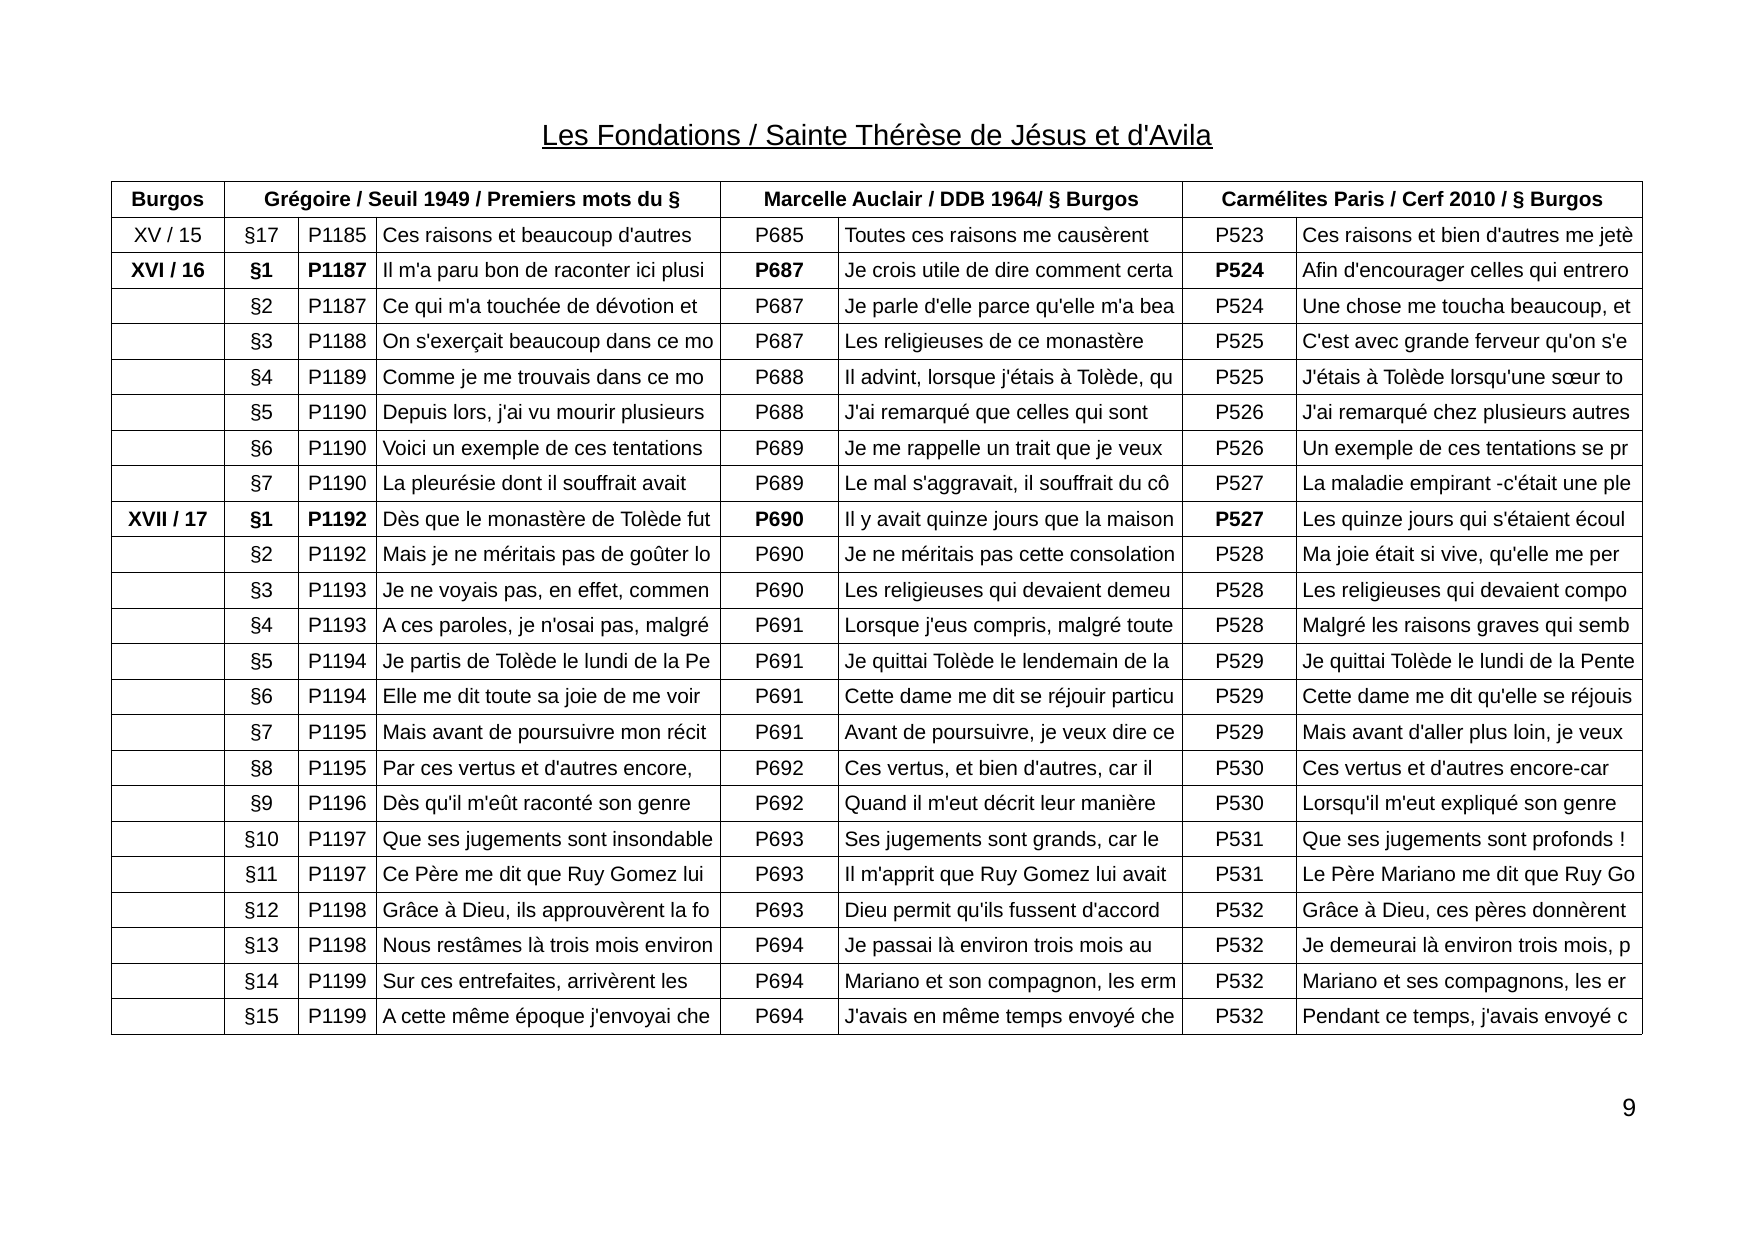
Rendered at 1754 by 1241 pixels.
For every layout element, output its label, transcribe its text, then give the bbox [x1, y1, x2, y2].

table_cell §7 [225, 466, 298, 501]
table_cell [112, 324, 224, 359]
table_cell Mais je ne méritais pas de goûter lo [377, 537, 720, 572]
table_cell Je ne voyais pas, en effet, commen [377, 573, 720, 607]
table_cell Quand il m'eut décrit leur manière [839, 786, 1182, 821]
table_cell P689 [721, 431, 838, 465]
table_cell Cette dame me dit se réjouir particu [839, 680, 1182, 714]
table_cell P693 [721, 893, 838, 927]
table_cell Je crois utile de dire comment certa [839, 253, 1182, 288]
table_cell A ces paroles, je n'osai pas, malgré [377, 609, 720, 643]
table_cell P691 [721, 644, 838, 678]
table_cell P693 [721, 857, 838, 892]
table_cell P690 [721, 537, 838, 572]
table_cell Carmélites Paris / Cerf 2010 / § Burgos [1183, 182, 1642, 217]
table_cell §8 [225, 751, 298, 785]
table_cell Je ne méritais pas cette consolation [839, 537, 1182, 572]
table_cell XV / 15 [112, 218, 224, 252]
table_cell §11 [225, 857, 298, 892]
table_cell [112, 964, 224, 998]
table_cell Je passai là environ trois mois au [839, 928, 1182, 963]
table_cell Lorsque j'eus compris, malgré toute [839, 609, 1182, 643]
table_cell P528 [1183, 609, 1296, 643]
table_cell [112, 857, 224, 892]
table_cell Nous restâmes là trois mois environ [377, 928, 720, 963]
table_cell Ce Père me dit que Ruy Gomez lui [377, 857, 720, 892]
table_cell P688 [721, 395, 838, 430]
table_cell P525 [1183, 324, 1296, 359]
table_cell §5 [225, 644, 298, 678]
table_cell §15 [225, 999, 298, 1034]
table_cell Lorsqu'il m'eut expliqué son genre [1297, 786, 1642, 821]
table_cell Mais avant d'aller plus loin, je veux [1297, 715, 1642, 749]
table_cell P1194 [299, 644, 376, 678]
table_cell Le Père Mariano me dit que Ruy Go [1297, 857, 1642, 892]
table_cell P691 [721, 609, 838, 643]
table_cell Marcelle Auclair / DDB 1964/ § Burgos [721, 182, 1182, 217]
table_cell [112, 928, 224, 963]
table_cell §7 [225, 715, 298, 749]
table_cell Il y avait quinze jours que la maison [839, 502, 1182, 536]
table_cell §9 [225, 786, 298, 821]
table_cell P1199 [299, 999, 376, 1034]
table_cell Avant de poursuivre, je veux dire ce [839, 715, 1182, 749]
table_cell P689 [721, 466, 838, 501]
table_cell P687 [721, 253, 838, 288]
table_cell Les quinze jours qui s'étaient écoul [1297, 502, 1642, 536]
table_cell Voici un exemple de ces tentations [377, 431, 720, 465]
table_cell §4 [225, 609, 298, 643]
table_cell P529 [1183, 715, 1296, 749]
table_cell §13 [225, 928, 298, 963]
table_cell [112, 609, 224, 643]
table_cell [112, 999, 224, 1034]
table_cell P1185 [299, 218, 376, 252]
table_cell §6 [225, 431, 298, 465]
table_cell La pleurésie dont il souffrait avait [377, 466, 720, 501]
table_cell P1195 [299, 715, 376, 749]
table_cell [112, 537, 224, 572]
table_cell Que ses jugements sont insondable [377, 822, 720, 856]
table_cell P688 [721, 360, 838, 394]
table_cell P1193 [299, 573, 376, 607]
table_cell Sur ces entrefaites, arrivèrent les [377, 964, 720, 998]
table_cell Ses jugements sont grands, car le [839, 822, 1182, 856]
table_cell P691 [721, 715, 838, 749]
table_cell §4 [225, 360, 298, 394]
table_cell P524 [1183, 289, 1296, 323]
table_cell Mais avant de poursuivre mon récit [377, 715, 720, 749]
table_cell §3 [225, 573, 298, 607]
table_cell Je quittai Tolède le lundi de la Pente [1297, 644, 1642, 678]
table_cell Cette dame me dit qu'elle se réjouis [1297, 680, 1642, 714]
table_cell Grâce à Dieu, ils approuvèrent la fo [377, 893, 720, 927]
table_cell P1197 [299, 857, 376, 892]
table_cell Il m'apprit que Ruy Gomez lui avait [839, 857, 1182, 892]
table_cell Burgos [112, 182, 224, 217]
table_cell Les religieuses qui devaient demeu [839, 573, 1182, 607]
table_cell [112, 751, 224, 785]
table_cell §12 [225, 893, 298, 927]
table_cell P1197 [299, 822, 376, 856]
table_cell P1187 [299, 289, 376, 323]
table_cell Grégoire / Seuil 1949 / Premiers mots du § [225, 182, 720, 217]
table_cell Un exemple de ces tentations se pr [1297, 431, 1642, 465]
table_cell P532 [1183, 893, 1296, 927]
table_cell §1 [225, 253, 298, 288]
table_cell [112, 466, 224, 501]
table_cell P525 [1183, 360, 1296, 394]
table_cell P1196 [299, 786, 376, 821]
table_cell P690 [721, 502, 838, 536]
table_cell P526 [1183, 431, 1296, 465]
table_cell §10 [225, 822, 298, 856]
table_cell P685 [721, 218, 838, 252]
table_cell [112, 431, 224, 465]
table_cell Depuis lors, j'ai vu mourir plusieurs [377, 395, 720, 430]
table_cell Dès que le monastère de Tolède fut [377, 502, 720, 536]
table_cell P531 [1183, 857, 1296, 892]
table_cell Malgré les raisons graves qui semb [1297, 609, 1642, 643]
table_cell Elle me dit toute sa joie de me voir [377, 680, 720, 714]
table_cell P690 [721, 573, 838, 607]
table_cell Afin d'encourager celles qui entrero [1297, 253, 1642, 288]
table_cell [112, 289, 224, 323]
table_cell P1192 [299, 502, 376, 536]
table_cell P532 [1183, 928, 1296, 963]
table_cell XVII / 17 [112, 502, 224, 536]
table_cell §14 [225, 964, 298, 998]
table_cell P529 [1183, 680, 1296, 714]
table_cell [112, 822, 224, 856]
table_cell §1 [225, 502, 298, 536]
table_cell Par ces vertus et d'autres encore, [377, 751, 720, 785]
table_cell P693 [721, 822, 838, 856]
table_cell P1199 [299, 964, 376, 998]
table_cell P692 [721, 786, 838, 821]
table_cell Ces raisons et bien d'autres me jetè [1297, 218, 1642, 252]
table_cell P1190 [299, 395, 376, 430]
table_cell Les religieuses qui devaient compo [1297, 573, 1642, 607]
table_cell P1187 [299, 253, 376, 288]
table_cell Les religieuses de ce monastère [839, 324, 1182, 359]
table_cell P1198 [299, 928, 376, 963]
table_cell Une chose me toucha beaucoup, et [1297, 289, 1642, 323]
table_cell P1188 [299, 324, 376, 359]
table_cell Que ses jugements sont profonds ! [1297, 822, 1642, 856]
table_cell Je parle d'elle parce qu'elle m'a bea [839, 289, 1182, 323]
table_cell §17 [225, 218, 298, 252]
table_cell P687 [721, 289, 838, 323]
table_cell La maladie empirant -c'était une ple [1297, 466, 1642, 501]
table_cell P1198 [299, 893, 376, 927]
table_cell P530 [1183, 751, 1296, 785]
table_cell Je partis de Tolède le lundi de la Pe [377, 644, 720, 678]
table_cell Comme je me trouvais dans ce mo [377, 360, 720, 394]
table_cell J'ai remarqué chez plusieurs autres [1297, 395, 1642, 430]
table_cell P528 [1183, 537, 1296, 572]
table_cell P1190 [299, 466, 376, 501]
table_cell P529 [1183, 644, 1296, 678]
table_cell J'étais à Tolède lorsqu'une sœur to [1297, 360, 1642, 394]
table_cell J'ai remarqué que celles qui sont [839, 395, 1182, 430]
table_cell P527 [1183, 502, 1296, 536]
table_cell Ces raisons et beaucoup d'autres [377, 218, 720, 252]
table_cell §2 [225, 289, 298, 323]
table_cell Toutes ces raisons me causèrent [839, 218, 1182, 252]
table_cell [112, 360, 224, 394]
table_cell Je me rappelle un trait que je veux [839, 431, 1182, 465]
table_cell C'est avec grande ferveur qu'on s'e [1297, 324, 1642, 359]
table_cell Ces vertus et d'autres encore-car [1297, 751, 1642, 785]
table_cell §3 [225, 324, 298, 359]
table_cell Dès qu'il m'eût raconté son genre [377, 786, 720, 821]
table_cell Il m'a paru bon de raconter ici plusi [377, 253, 720, 288]
table_cell Je demeurai là environ trois mois, p [1297, 928, 1642, 963]
table_cell Grâce à Dieu, ces pères donnèrent [1297, 893, 1642, 927]
table_cell Ces vertus, et bien d'autres, car il [839, 751, 1182, 785]
table_cell §5 [225, 395, 298, 430]
table_cell J'avais en même temps envoyé che [839, 999, 1182, 1034]
table_cell A cette même époque j'envoyai che [377, 999, 720, 1034]
table_cell Le mal s'aggravait, il souffrait du cô [839, 466, 1182, 501]
table_cell P526 [1183, 395, 1296, 430]
table_cell P1189 [299, 360, 376, 394]
table_cell P528 [1183, 573, 1296, 607]
table_cell On s'exerçait beaucoup dans ce mo [377, 324, 720, 359]
table_cell P527 [1183, 466, 1296, 501]
table_cell Il advint, lorsque j'étais à Tolède, qu [839, 360, 1182, 394]
table_cell P691 [721, 680, 838, 714]
table_cell Dieu permit qu'ils fussent d'accord [839, 893, 1182, 927]
table_cell P1192 [299, 537, 376, 572]
table_cell [112, 786, 224, 821]
table_cell Ce qui m'a touchée de dévotion et [377, 289, 720, 323]
table_cell P532 [1183, 964, 1296, 998]
table_cell Pendant ce temps, j'avais envoyé c [1297, 999, 1642, 1034]
table_cell Mariano et ses compagnons, les er [1297, 964, 1642, 998]
table_cell [112, 680, 224, 714]
table_cell XVI / 16 [112, 253, 224, 288]
table_cell Je quittai Tolède le lendemain de la [839, 644, 1182, 678]
table_cell §6 [225, 680, 298, 714]
table_cell P1195 [299, 751, 376, 785]
table_cell P530 [1183, 786, 1296, 821]
table_cell §2 [225, 537, 298, 572]
table_cell P524 [1183, 253, 1296, 288]
table_cell P531 [1183, 822, 1296, 856]
table_cell Mariano et son compagnon, les erm [839, 964, 1182, 998]
table_cell P523 [1183, 218, 1296, 252]
table_cell [112, 573, 224, 607]
table_cell P1193 [299, 609, 376, 643]
table_cell [112, 395, 224, 430]
table_cell [112, 715, 224, 749]
table_cell [112, 644, 224, 678]
table_cell P694 [721, 928, 838, 963]
table_cell P532 [1183, 999, 1296, 1034]
table_cell Ma joie était si vive, qu'elle me per [1297, 537, 1642, 572]
table_cell P694 [721, 964, 838, 998]
table_cell P694 [721, 999, 838, 1034]
table_cell P692 [721, 751, 838, 785]
table_cell P1194 [299, 680, 376, 714]
table_cell P687 [721, 324, 838, 359]
table_cell P1190 [299, 431, 376, 465]
table_cell [112, 893, 224, 927]
